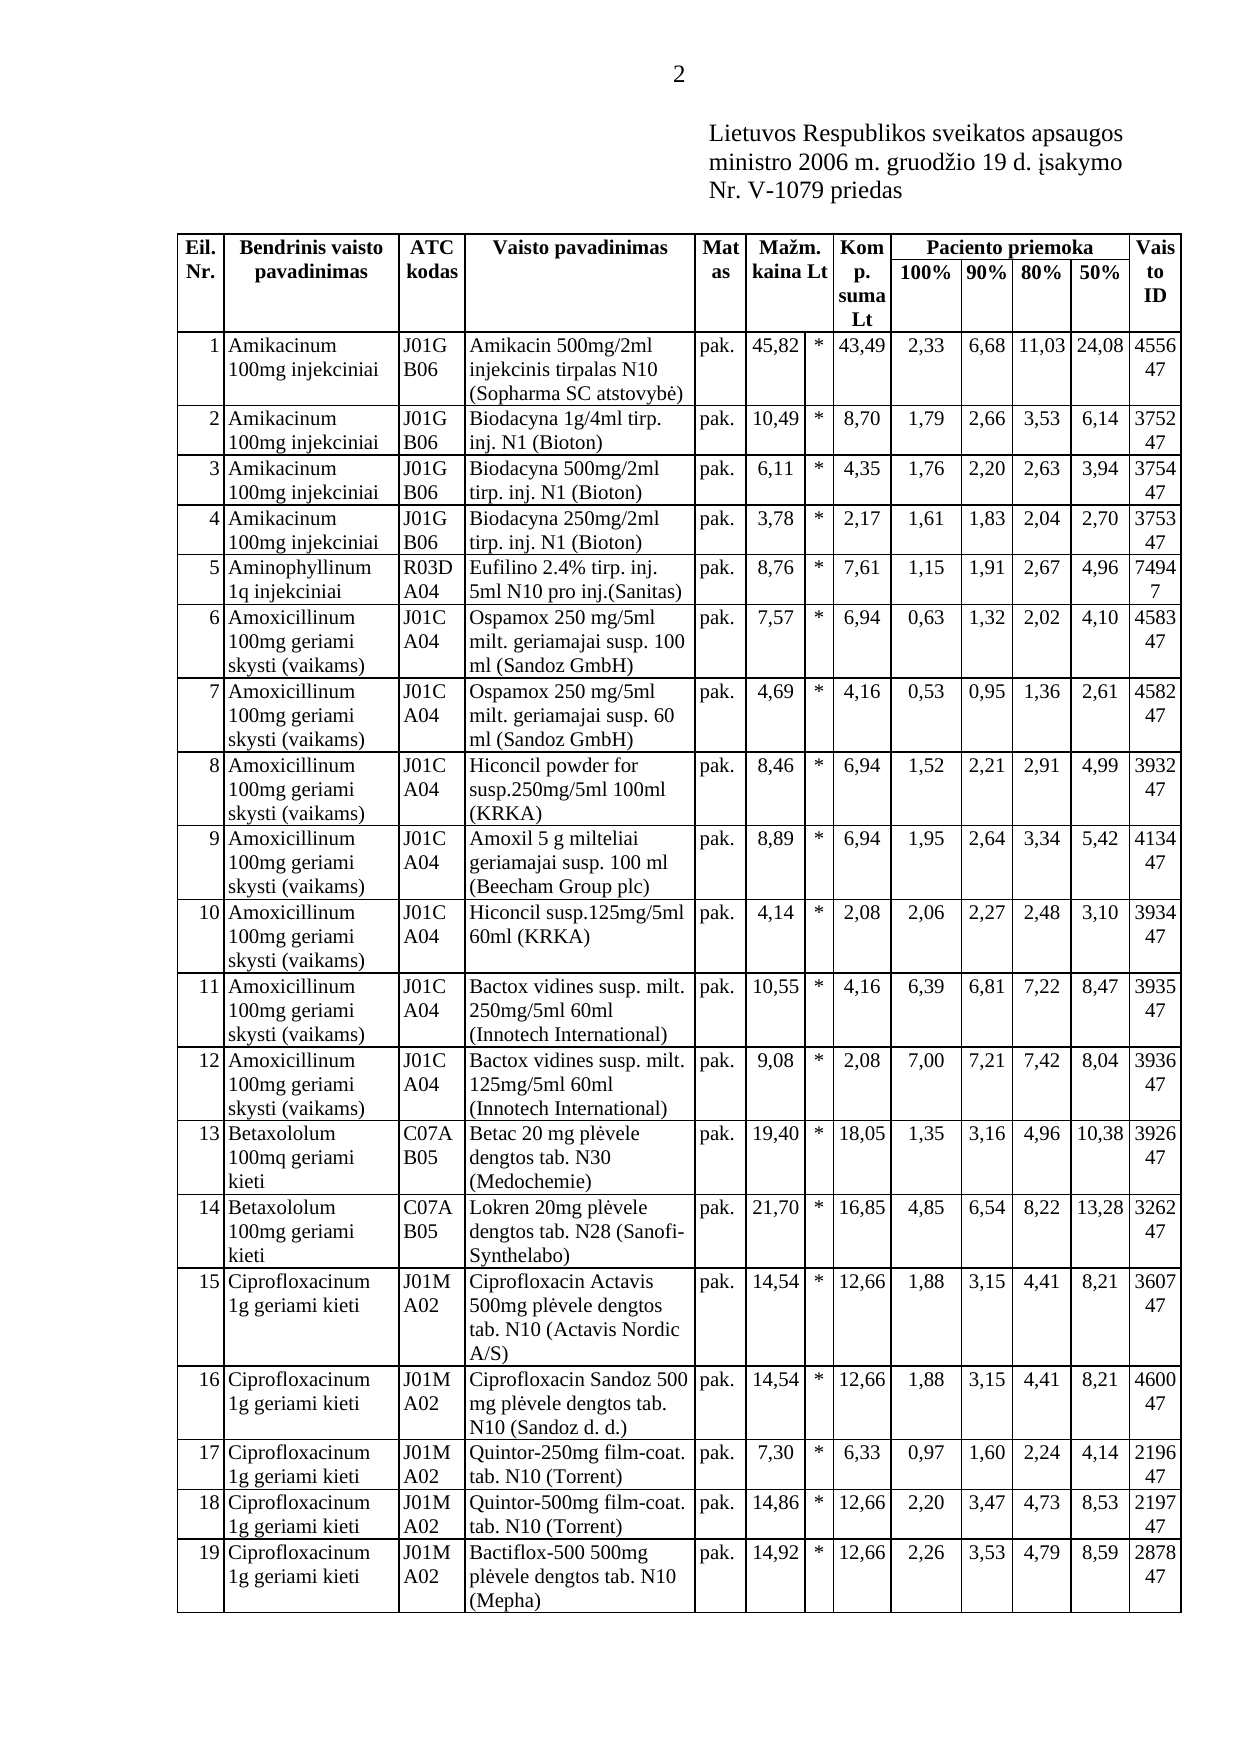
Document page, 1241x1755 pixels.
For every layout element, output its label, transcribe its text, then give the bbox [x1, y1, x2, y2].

table_cell 4,10 [1072, 605, 1129, 677]
table_cell * [806, 1195, 833, 1267]
table_cell 4 [178, 506, 223, 554]
table_cell 8,59 [1072, 1540, 1129, 1612]
table_cell 1,36 [1013, 679, 1070, 751]
table_cell 1 [178, 333, 223, 405]
table_cell 3 [178, 456, 223, 504]
table_cell 43,49 [834, 333, 890, 405]
table_cell 24,08 [1072, 333, 1129, 405]
table_cell 1,95 [892, 826, 961, 898]
table_cell 1,83 [962, 506, 1012, 554]
table_cell 4,96 [1013, 1121, 1070, 1193]
table_cell 2,27 [962, 900, 1012, 972]
table_cell 6,81 [962, 974, 1012, 1046]
table_cell 14 [178, 1195, 223, 1267]
table_cell 10,55 [747, 974, 804, 1046]
table_cell * [806, 1367, 833, 1439]
table_cell J01GB06 [400, 333, 464, 405]
table_cell 1,35 [892, 1121, 961, 1193]
table_header Vaisto ID [1130, 235, 1180, 331]
table_cell 7 [178, 679, 223, 751]
table_cell * [806, 1121, 833, 1193]
table_cell 2,21 [962, 753, 1012, 825]
table_cell pak. [696, 1367, 745, 1439]
table_cell 4,85 [892, 1195, 961, 1267]
table_cell 11,03 [1013, 333, 1070, 405]
table_cell pak. [696, 1195, 745, 1267]
table_cell pak. [696, 1490, 745, 1538]
table_cell 15 [178, 1269, 223, 1365]
table_cell 7,30 [747, 1440, 804, 1488]
table_cell * [806, 679, 833, 751]
table_cell 4,73 [1013, 1490, 1070, 1538]
table_cell 326247 [1130, 1195, 1180, 1267]
table_cell 7,21 [962, 1048, 1012, 1120]
table_cell J01MA02 [400, 1269, 464, 1365]
table_cell 21,70 [747, 1195, 804, 1267]
table_cell * [806, 900, 833, 972]
table_cell 3,16 [962, 1121, 1012, 1193]
table_cell 7,61 [834, 555, 890, 603]
table_cell 8,04 [1072, 1048, 1129, 1120]
table_cell J01CA04 [400, 974, 464, 1046]
table_cell 14,86 [747, 1490, 804, 1538]
table_cell 12 [178, 1048, 223, 1120]
table_cell 6,33 [834, 1440, 890, 1488]
table_cell 8,47 [1072, 974, 1129, 1046]
table_cell 6 [178, 605, 223, 677]
table_cell 458247 [1130, 679, 1180, 751]
table_cell * [806, 1048, 833, 1120]
table_cell 2,70 [1072, 506, 1129, 554]
table_cell J01CA04 [400, 679, 464, 751]
table_cell 4,35 [834, 456, 890, 504]
table_cell 3,53 [1013, 406, 1070, 454]
table_cell * [806, 1540, 833, 1612]
table_cell pak. [696, 1048, 745, 1120]
table_cell J01CA04 [400, 826, 464, 898]
table_cell 4,16 [834, 974, 890, 1046]
table_cell 4,79 [1013, 1540, 1070, 1612]
table_cell 2,24 [1013, 1440, 1070, 1488]
table_cell 14,92 [747, 1540, 804, 1612]
table_header ATC kodas [400, 235, 464, 331]
table_cell * [806, 1269, 833, 1365]
table_cell 10 [178, 900, 223, 972]
table_cell 1,88 [892, 1367, 961, 1439]
table_cell 45,82 [747, 333, 804, 405]
table_cell 4,96 [1072, 555, 1129, 603]
table_cell 100% [892, 260, 961, 331]
table_cell * [806, 974, 833, 1046]
table_cell 8,22 [1013, 1195, 1070, 1267]
table_cell 17 [178, 1440, 223, 1488]
text ministro 2006 m. gruodžio 19 d. įsakymo [177, 147, 1181, 176]
table_cell 13,28 [1072, 1195, 1129, 1267]
table_cell Ciprofloxacinum 1g geriami kieti [225, 1367, 398, 1439]
table_cell 2,33 [892, 333, 961, 405]
table_cell 460047 [1130, 1367, 1180, 1439]
table_cell 6,94 [834, 605, 890, 677]
table_cell 8,76 [747, 555, 804, 603]
table_cell Amikacinum 100mg injekciniai [225, 333, 398, 405]
table_cell 1,76 [892, 456, 961, 504]
table_cell 16,85 [834, 1195, 890, 1267]
table_cell C07AB05 [400, 1195, 464, 1267]
table_cell 8,53 [1072, 1490, 1129, 1538]
table_cell 3,15 [962, 1367, 1012, 1439]
table_cell 2,20 [892, 1490, 961, 1538]
table_cell 50% [1072, 260, 1129, 331]
table_cell pak. [696, 1121, 745, 1193]
table_cell 393647 [1130, 1048, 1180, 1120]
table_cell 10,38 [1072, 1121, 1129, 1193]
table_cell 2,06 [892, 900, 961, 972]
text Lietuvos Respublikos sveikatos apsaugos [177, 118, 1181, 147]
table_cell * [806, 406, 833, 454]
table_cell pak. [696, 555, 745, 603]
table_cell 9,08 [747, 1048, 804, 1120]
table_cell 2,08 [834, 900, 890, 972]
table_cell 1,52 [892, 753, 961, 825]
table_header Mažm. kaina Lt [747, 235, 833, 331]
table_cell 392647 [1130, 1121, 1180, 1193]
table_cell 8,70 [834, 406, 890, 454]
table_cell 2,48 [1013, 900, 1070, 972]
table_cell 19,40 [747, 1121, 804, 1193]
table_cell 6,39 [892, 974, 961, 1046]
table_cell * [806, 506, 833, 554]
table_cell 8 [178, 753, 223, 825]
table_cell 12,66 [834, 1269, 890, 1365]
table_cell 458347 [1130, 605, 1180, 677]
table_cell 3,53 [962, 1540, 1012, 1612]
table_cell 2,91 [1013, 753, 1070, 825]
table_cell 1,91 [962, 555, 1012, 603]
table_cell * [806, 1440, 833, 1488]
table_cell pak. [696, 1440, 745, 1488]
table_cell 7,22 [1013, 974, 1070, 1046]
table_cell 7,57 [747, 605, 804, 677]
table_cell 4,16 [834, 679, 890, 751]
table_cell 8,21 [1072, 1367, 1129, 1439]
table_cell 6,94 [834, 826, 890, 898]
table_cell 4,99 [1072, 753, 1129, 825]
table_cell 2,26 [892, 1540, 961, 1612]
table_cell 6,11 [747, 456, 804, 504]
table_cell pak. [696, 506, 745, 554]
table_cell * [806, 555, 833, 603]
table_cell 1,61 [892, 506, 961, 554]
table_cell 12,66 [834, 1540, 890, 1612]
table_cell 3,34 [1013, 826, 1070, 898]
table_cell 393447 [1130, 900, 1180, 972]
table_cell 455647 [1130, 333, 1180, 405]
table_cell 3,78 [747, 506, 804, 554]
table_cell 18 [178, 1490, 223, 1538]
table_cell J01MA02 [400, 1367, 464, 1439]
table_cell 0,97 [892, 1440, 961, 1488]
table_cell 9 [178, 826, 223, 898]
table_cell pak. [696, 406, 745, 454]
table_cell 8,89 [747, 826, 804, 898]
table_cell pak. [696, 900, 745, 972]
table_cell 0,95 [962, 679, 1012, 751]
table_cell Ciprofloxacinum 1g geriami kieti [225, 1540, 398, 1612]
table_cell * [806, 1490, 833, 1538]
table_cell 2,63 [1013, 456, 1070, 504]
table_cell 16 [178, 1367, 223, 1439]
table_cell 14,54 [747, 1367, 804, 1439]
table_cell 3,15 [962, 1269, 1012, 1365]
table_cell 12,66 [834, 1367, 890, 1439]
table_cell 4,41 [1013, 1367, 1070, 1439]
table_cell 393247 [1130, 753, 1180, 825]
table_cell 5 [178, 555, 223, 603]
table_cell pak. [696, 456, 745, 504]
table_cell 2,17 [834, 506, 890, 554]
table_cell 4,14 [1072, 1440, 1129, 1488]
table_cell pak. [696, 974, 745, 1046]
table_header Vaisto pavadinimas [466, 235, 694, 331]
table_cell 8,21 [1072, 1269, 1129, 1365]
table_cell J01MA02 [400, 1540, 464, 1612]
table_cell 360747 [1130, 1269, 1180, 1365]
table_cell 5,42 [1072, 826, 1129, 898]
table_cell 2,08 [834, 1048, 890, 1120]
table_header Eil. Nr. [178, 235, 223, 331]
table_cell 6,68 [962, 333, 1012, 405]
table_cell 12,66 [834, 1490, 890, 1538]
table_cell 2 [178, 406, 223, 454]
table_cell J01CA04 [400, 753, 464, 825]
table_cell 1,79 [892, 406, 961, 454]
table_cell 11 [178, 974, 223, 1046]
table_cell 14,54 [747, 1269, 804, 1365]
table_cell 80% [1013, 260, 1070, 331]
table_cell 2,20 [962, 456, 1012, 504]
table_cell pak. [696, 826, 745, 898]
table_cell pak. [696, 333, 745, 405]
text Nr. V-1079 priedas [177, 176, 1181, 204]
table_cell * [806, 826, 833, 898]
table_cell 18,05 [834, 1121, 890, 1193]
table_cell 4,69 [747, 679, 804, 751]
table_cell 90% [962, 260, 1012, 331]
table_cell 1,60 [962, 1440, 1012, 1488]
table_cell 7,42 [1013, 1048, 1070, 1120]
table_cell pak. [696, 753, 745, 825]
table_cell 2,04 [1013, 506, 1070, 554]
table_cell 2,64 [962, 826, 1012, 898]
table_cell 8,46 [747, 753, 804, 825]
table_cell * [806, 456, 833, 504]
table_cell J01CA04 [400, 900, 464, 972]
table_cell 2,67 [1013, 555, 1070, 603]
table_cell 287847 [1130, 1540, 1180, 1612]
table_cell pak. [696, 679, 745, 751]
table_cell J01CA04 [400, 1048, 464, 1120]
table_cell 0,53 [892, 679, 961, 751]
table_cell 0,63 [892, 605, 961, 677]
table_cell * [806, 333, 833, 405]
table_cell 7,00 [892, 1048, 961, 1120]
table_cell 3,47 [962, 1490, 1012, 1538]
table_header Bendrinis vaisto pavadinimas [225, 235, 398, 331]
table_cell 4,14 [747, 900, 804, 972]
table_cell pak. [696, 1269, 745, 1365]
table_cell 1,15 [892, 555, 961, 603]
table_header Matas [696, 235, 745, 331]
table_cell 4,41 [1013, 1269, 1070, 1365]
table_cell J01CA04 [400, 605, 464, 677]
table_cell 3,10 [1072, 900, 1129, 972]
table_cell pak. [696, 605, 745, 677]
table_cell 10,49 [747, 406, 804, 454]
table_cell pak. [696, 1540, 745, 1612]
table_cell * [806, 753, 833, 825]
table_cell C07AB05 [400, 1121, 464, 1193]
table_cell 1,32 [962, 605, 1012, 677]
table_cell 6,14 [1072, 406, 1129, 454]
table_cell Ciprofloxacinum 1g geriami kieti [225, 1269, 398, 1365]
table_cell 19 [178, 1540, 223, 1612]
table_cell 2,66 [962, 406, 1012, 454]
table_cell 3,94 [1072, 456, 1129, 504]
table_cell 2,02 [1013, 605, 1070, 677]
table_cell 393547 [1130, 974, 1180, 1046]
table_cell 2,61 [1072, 679, 1129, 751]
table_cell Hiconcil susp.125mg/5ml 60ml (KRKA) [466, 900, 694, 972]
table_cell * [806, 605, 833, 677]
table_cell 6,94 [834, 753, 890, 825]
table_cell 1,88 [892, 1269, 961, 1365]
table_cell 6,54 [962, 1195, 1012, 1267]
table_cell 13 [178, 1121, 223, 1193]
table_cell 413447 [1130, 826, 1180, 898]
